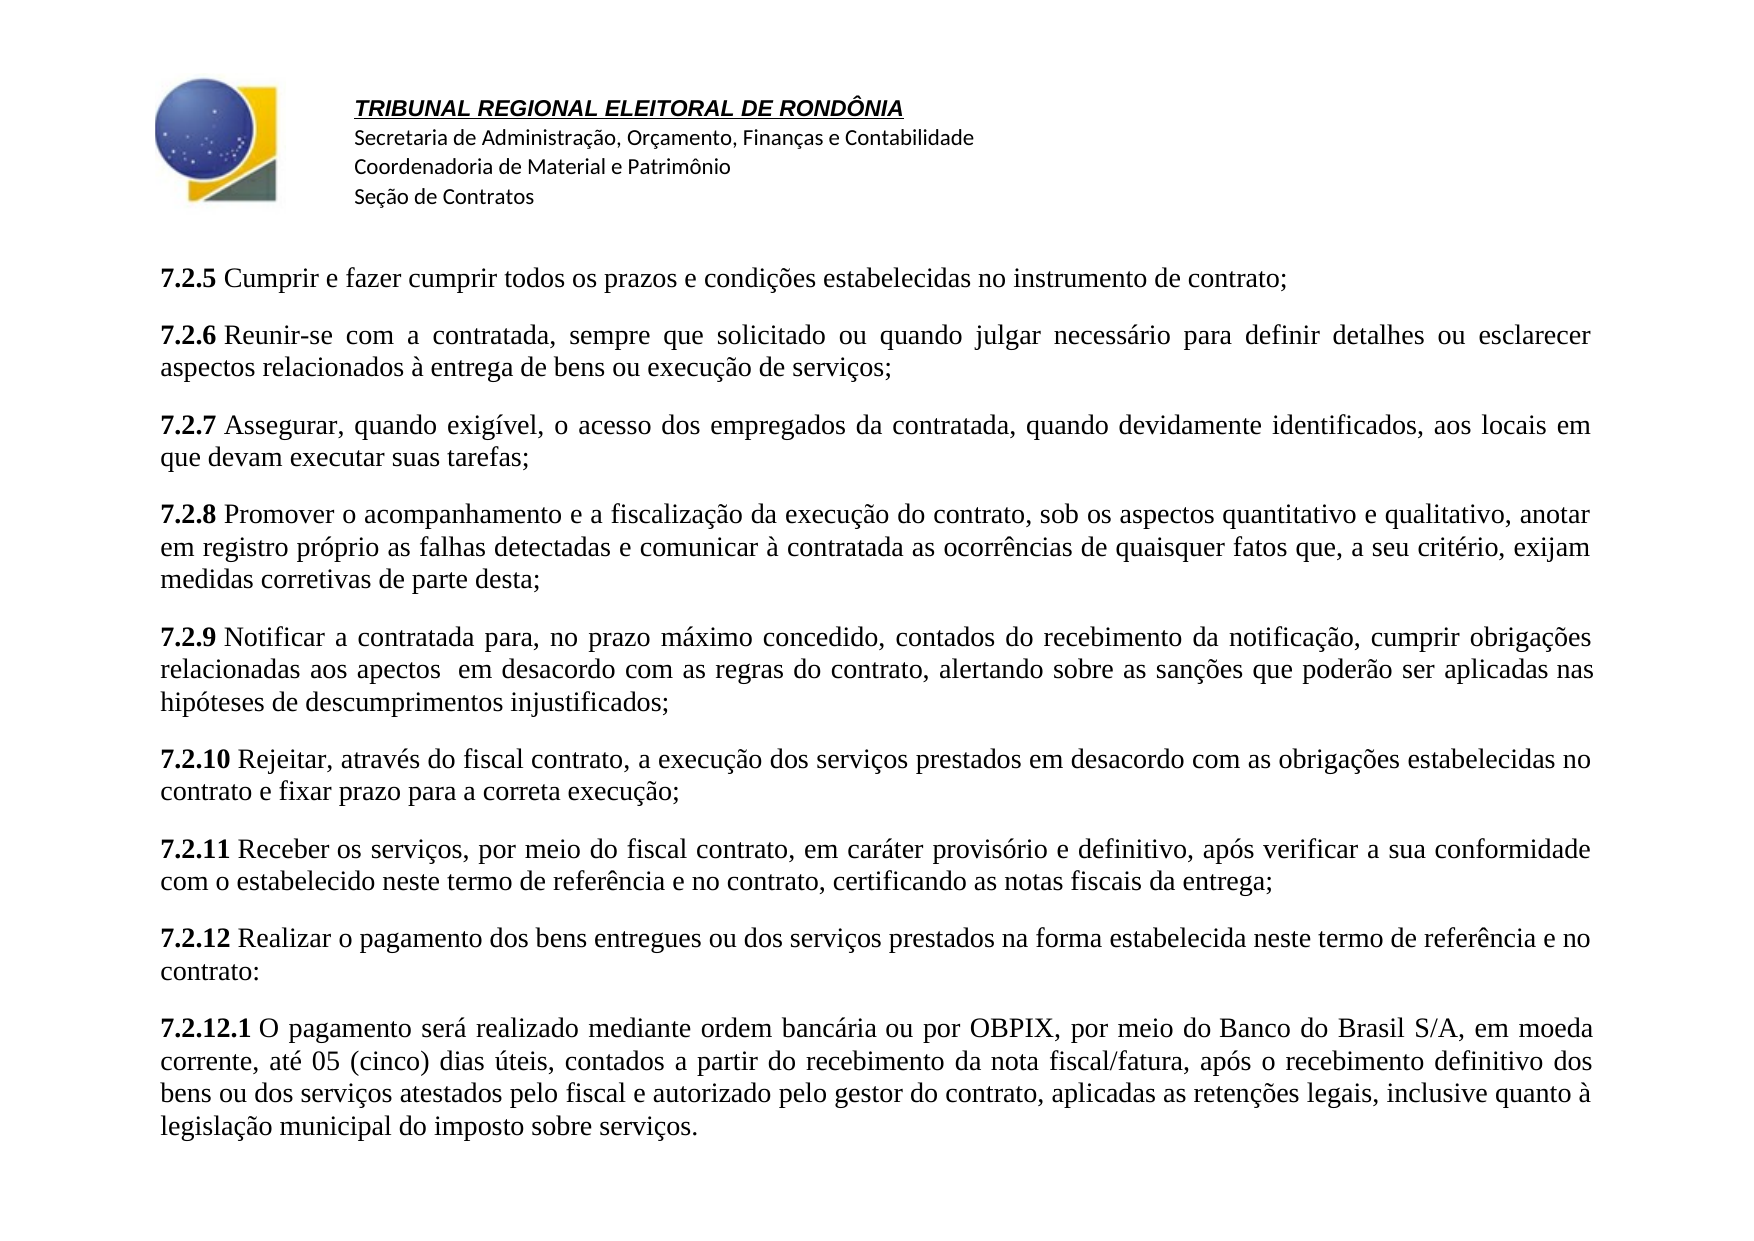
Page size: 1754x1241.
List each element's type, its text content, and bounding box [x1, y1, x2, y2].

text 7.2.7 Assegurar, quando exigível, o acesso dos empregados da contratada, quando devidamente identificados, aos locais em que devam executar suas tarefas; [160, 408, 1594, 473]
text 7.2.12 Realizar o pagamento dos bens entregues ou dos serviços prestados na forma estabelecida neste termo de referência e no contrato: [160, 922, 1594, 986]
text 7.2.9 Notificar a contratada para, no prazo máximo concedido, contados do recebimento da notificação, cumprir obrigações relacionadas aos apectos em desacordo com as regras do contrato, alertando sobre as sanções que poderão ser aplicadas nas hipóteses de descumprimentos injustificados; [160, 620, 1594, 717]
text 7.2.5 Cumprir e fazer cumprir todos os prazos e condições estabelecidas no instrumento de contrato; [160, 261, 1594, 293]
text 7.2.6 Reunir-se com a contratada, sempre que solicitado ou quando julgar necessário para definir detalhes ou esclarecer aspectos relacionados à entrega de bens ou execução de serviços; [160, 318, 1594, 383]
text 7.2.11 Receber os serviços, por meio do fiscal contrato, em caráter provisório e definitivo, após verificar a sua conformidade com o estabelecido neste termo de referência e no contrato, certificando as notas fiscais da entrega; [160, 832, 1594, 897]
text 7.2.10 Rejeitar, através do fiscal contrato, a execução dos serviços prestados em desacordo com as obrigações estabelecidas no contrato e fixar prazo para a correta execução; [160, 742, 1594, 807]
text 7.2.12.1 O pagamento será realizado mediante ordem bancária ou por OBPIX, por meio do Banco do Brasil S/A, em moeda corrente, até 05 (cinco) dias úteis, contados a partir do recebimento da nota fiscal/fatura, após o recebimento definitivo dos bens ou dos serviços atestados pelo fiscal e autorizado pelo gestor do contrato, aplicadas as retenções legais, inclusive quanto à legislação municipal do imposto sobre serviços. [160, 1011, 1594, 1141]
text 7.2.8 Promover o acompanhamento e a fiscalização da execução do contrato, sob os aspectos quantitativo e qualitativo, anotar em registro próprio as falhas detectadas e comunicar à contratada as ocorrências de quaisquer fatos que, a seu critério, exijam medidas corretivas de parte desta; [160, 498, 1594, 595]
